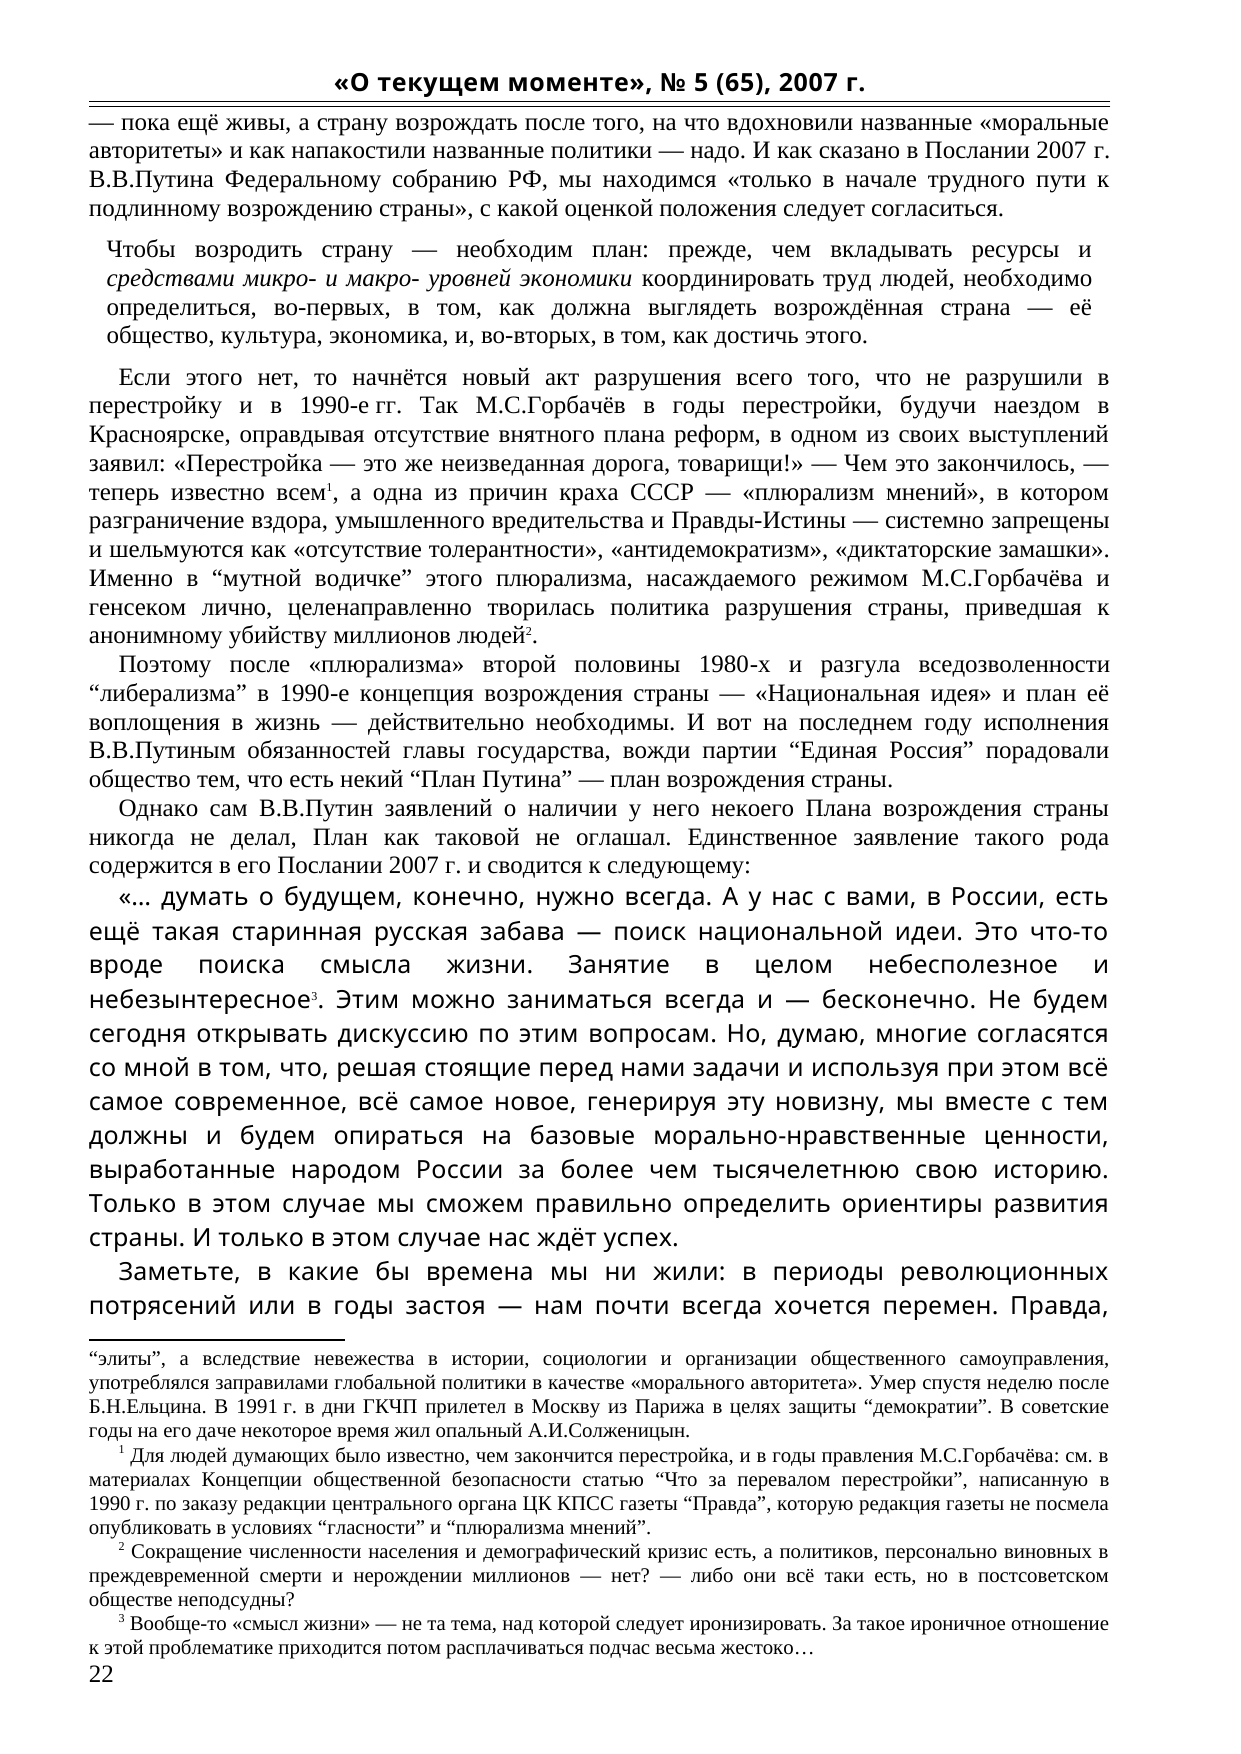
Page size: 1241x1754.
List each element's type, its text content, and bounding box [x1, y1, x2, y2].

text Поэтому после «плюрализма» второй половины 1980‑х и разгула вседозволенности “либерализма” в 1990‑е концепция возрождения страны — «Национальная идея» и план её воплощения в жизнь — действительно необходимы. И вот на последнем году исполнения В.В.Пу­ти­ным обязанностей главы государства, вожди партии “Единая Россия” порадовали общество тем, что есть некий “План Путина” — план возрождения страны. [89, 649, 1110, 793]
text “элиты”, а вследствие невежества в истории, социологии и организации общественного самоуправления, употреблялся заправилами глобальной политики в качестве «морального авторитета». Умер спустя неделю после Б.Н.Ельцина. В 1991 г. в дни ГКЧП прилетел в Москву из Парижа в целях защиты “демократии”. В советские годы на его даче некоторое время жил опальный А.И.Солженицын. [89, 1346, 1110, 1442]
text Для людей думающих было известно, чем закончится перестройка, и в годы правления М.С.Горбачёва: см. в материалах Концепции общественной безопасности статью “Что за перевалом перестройки”, написанную в 1990 г. по заказу редакции центрального органа ЦК КПСС газеты “Правда”, которую редакция газеты не посмела опубликовать в условиях “гласности” и “плюрализма мнений”. [89, 1442, 1110, 1539]
text Если этого нет, то начнётся новый акт разрушения всего того, что не разрушили в перестройку и в 1990‑е гг. Так М.С.Горбачёв в годы перестройки, будучи наездом в Красноярске, оправдывая отсутствие внятного плана реформ, в одном из своих выступлений заявил: «Перестройка — это же неизведанная дорога, товарищи!» — Чем это закончилось, — теперь известно всем, а одна из причин краха СССР — «плюрализм мнений», в котором разграничение вздора, умышленного вредительства и Правды-Истины — системно запрещены и шельмуются как «отсутствие толерантности», «антидемократизм», «диктаторские замашки». Именно в “мутной водичке” этого плюрализма, насаждаемого режимом М.С.Горбачёва и генсеком лично, целенаправленно творилась политика разрушения страны, приведшая к анонимному убийству миллионов людей. [89, 362, 1110, 649]
text «… думать о будущем, конечно, нужно всегда. А у нас с вами, в России, есть ещё такая старинная русская забава — поиск национальной идеи. Это что-то вроде поиска смысла жизни. Занятие в целом небесполезное и небезынтересное. Этим можно заниматься всегда и — бесконечно. Не будем сегодня открывать дискуссию по этим вопросам. Но, думаю, многие согласятся со мной в том, что, решая стоящие перед нами задачи и используя при этом всё самое современное, всё самое новое, генерируя эту новизну, мы вместе с тем должны и будем опираться на базовые морально-нравственные ценности, выработанные народом России за более чем тысячелетнюю свою историю. Только в этом случае мы сможем правильно определить ориентиры развития страны. И только в этом случае нас ждёт успех. [89, 879, 1110, 1254]
text Чтобы возродить страну — необходим план: прежде, чем вкладывать ресурсы и средствами микро- и макро- уровней экономики координировать труд людей, необходимо определиться, во-первых, в том, как должна выглядеть возрождённая страна — её общество, культура, экономика, и, во-вторых, в том, как достичь этого. [106, 234, 1093, 349]
text Сокращение численности населения и демографический кризис есть, а политиков, персонально виновных в преждевременной смерти и нерождении миллионов — нет? — либо они всё таки есть, но в постсоветском обществе неподсудны? [89, 1539, 1110, 1611]
text Вообще-то «смысл жизни» — не та тема, над которой следует иронизировать. За такое ироничное отношение к этой проблематике приходится потом расплачиваться подчас весьма жестоко… [89, 1611, 1110, 1659]
text Однако сам В.В.Путин заявлений о наличии у него некоего Плана возрождения страны никогда не делал, План как таковой не оглашал. Единственное заявление такого рода содержится в его Послании 2007 г. и сводится к следующему: [89, 793, 1110, 879]
text — пока ещё живы, а страну возрождать после того, на что вдохновили названные «моральные авторитеты» и как напакостили названные политики — надо. И как сказано в Послании 2007 г. В.В.Путина Федеральному собранию РФ, мы находимся «только в начале трудного пути к подлинному возрождению страны», с какой оценкой положения следует согласиться. [89, 107, 1110, 222]
text Заметьте, в какие бы времена мы ни жили: в периоды революционных потрясений или в годы застоя — нам почти всегда хочется перемен. Правда, [89, 1254, 1110, 1322]
